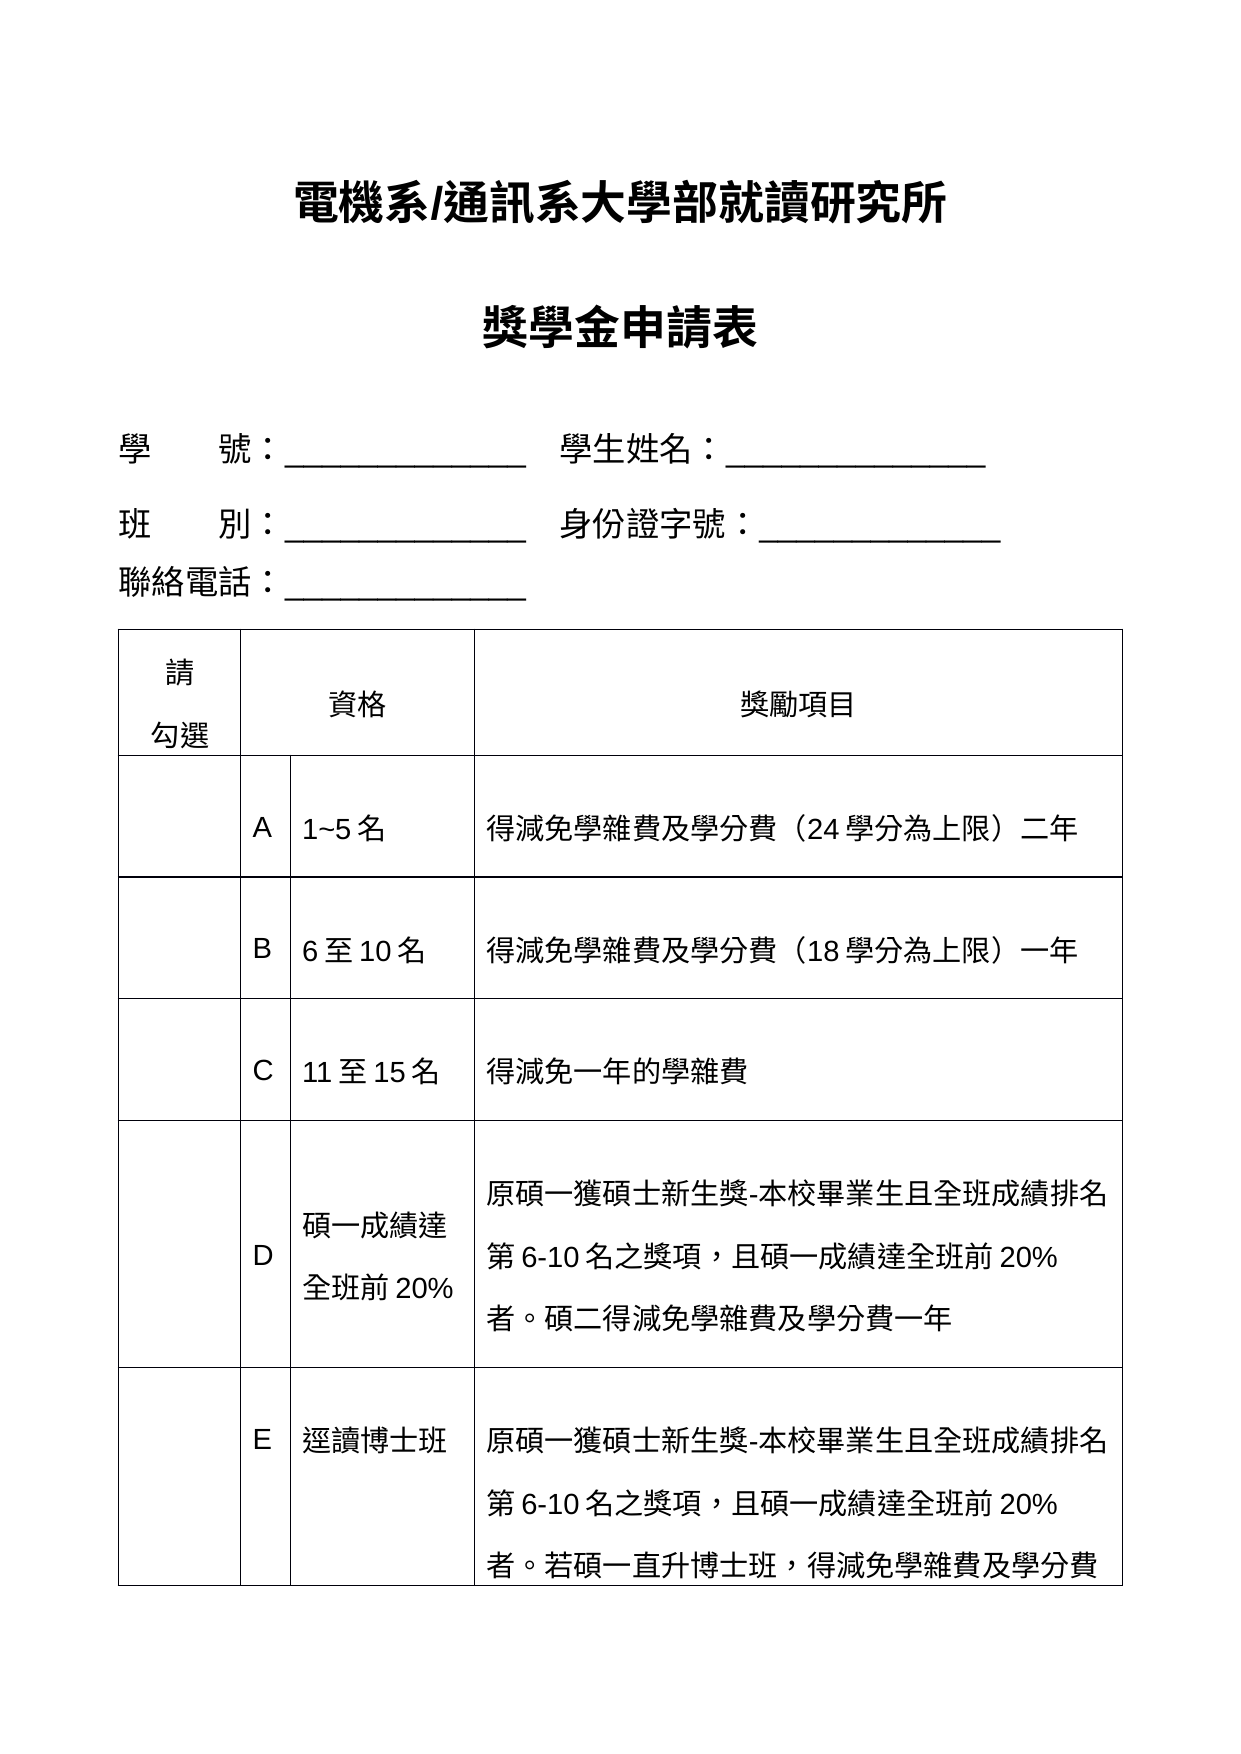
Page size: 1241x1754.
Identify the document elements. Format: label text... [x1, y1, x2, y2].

table_cell [119, 1121, 240, 1367]
table_cell 11至15名 [291, 999, 474, 1120]
table_cell 6至10名 [291, 878, 474, 998]
table_header 請 勾選 [119, 630, 240, 754]
text 獎學金申請表 [118, 252, 1122, 377]
text 學 號：_____________ 學生姓名：______________ [118, 406, 1122, 468]
table_cell [119, 756, 240, 876]
text 電機系/通訊系大學部就讀研究所 [118, 127, 1122, 252]
table_header 資格 [241, 630, 474, 754]
table_cell 得減免一年的學雜費 [475, 999, 1122, 1120]
table_cell B [241, 878, 290, 998]
table_cell D [241, 1121, 290, 1367]
table_cell C [241, 999, 290, 1120]
table_cell [119, 1368, 240, 1585]
table_cell 原碩一獲碩士新生獎-本校畢業生且全班成績排名第6-10名之獎項，且碩一成績達全班前20%者。碩二得減免學雜費及學分費一年 [475, 1121, 1122, 1367]
table_cell 得減免學雜費及學分費（18學分為上限）一年 [475, 878, 1122, 998]
table_cell 原碩一獲碩士新生獎-本校畢業生且全班成績排名第6-10名之獎項，且碩一成績達全班前20%者。若碩一直升博士班，得減免學雜費及學分費 [475, 1368, 1122, 1585]
text 班 別：_____________ 身份證字號：_____________ [118, 481, 1122, 543]
table_cell 逕讀博士班 [291, 1368, 474, 1585]
table_cell E [241, 1368, 290, 1585]
table_cell A [241, 756, 290, 876]
table_cell [119, 999, 240, 1120]
table_cell 1~5名 [291, 756, 474, 876]
table_cell 得減免學雜費及學分費（24學分為上限）二年 [475, 756, 1122, 876]
table_cell 碩一成績達全班前20% [291, 1121, 474, 1367]
table_cell [119, 878, 240, 998]
table_header 獎勵項目 [475, 630, 1122, 754]
text 聯絡電話：_____________ [118, 556, 1122, 604]
